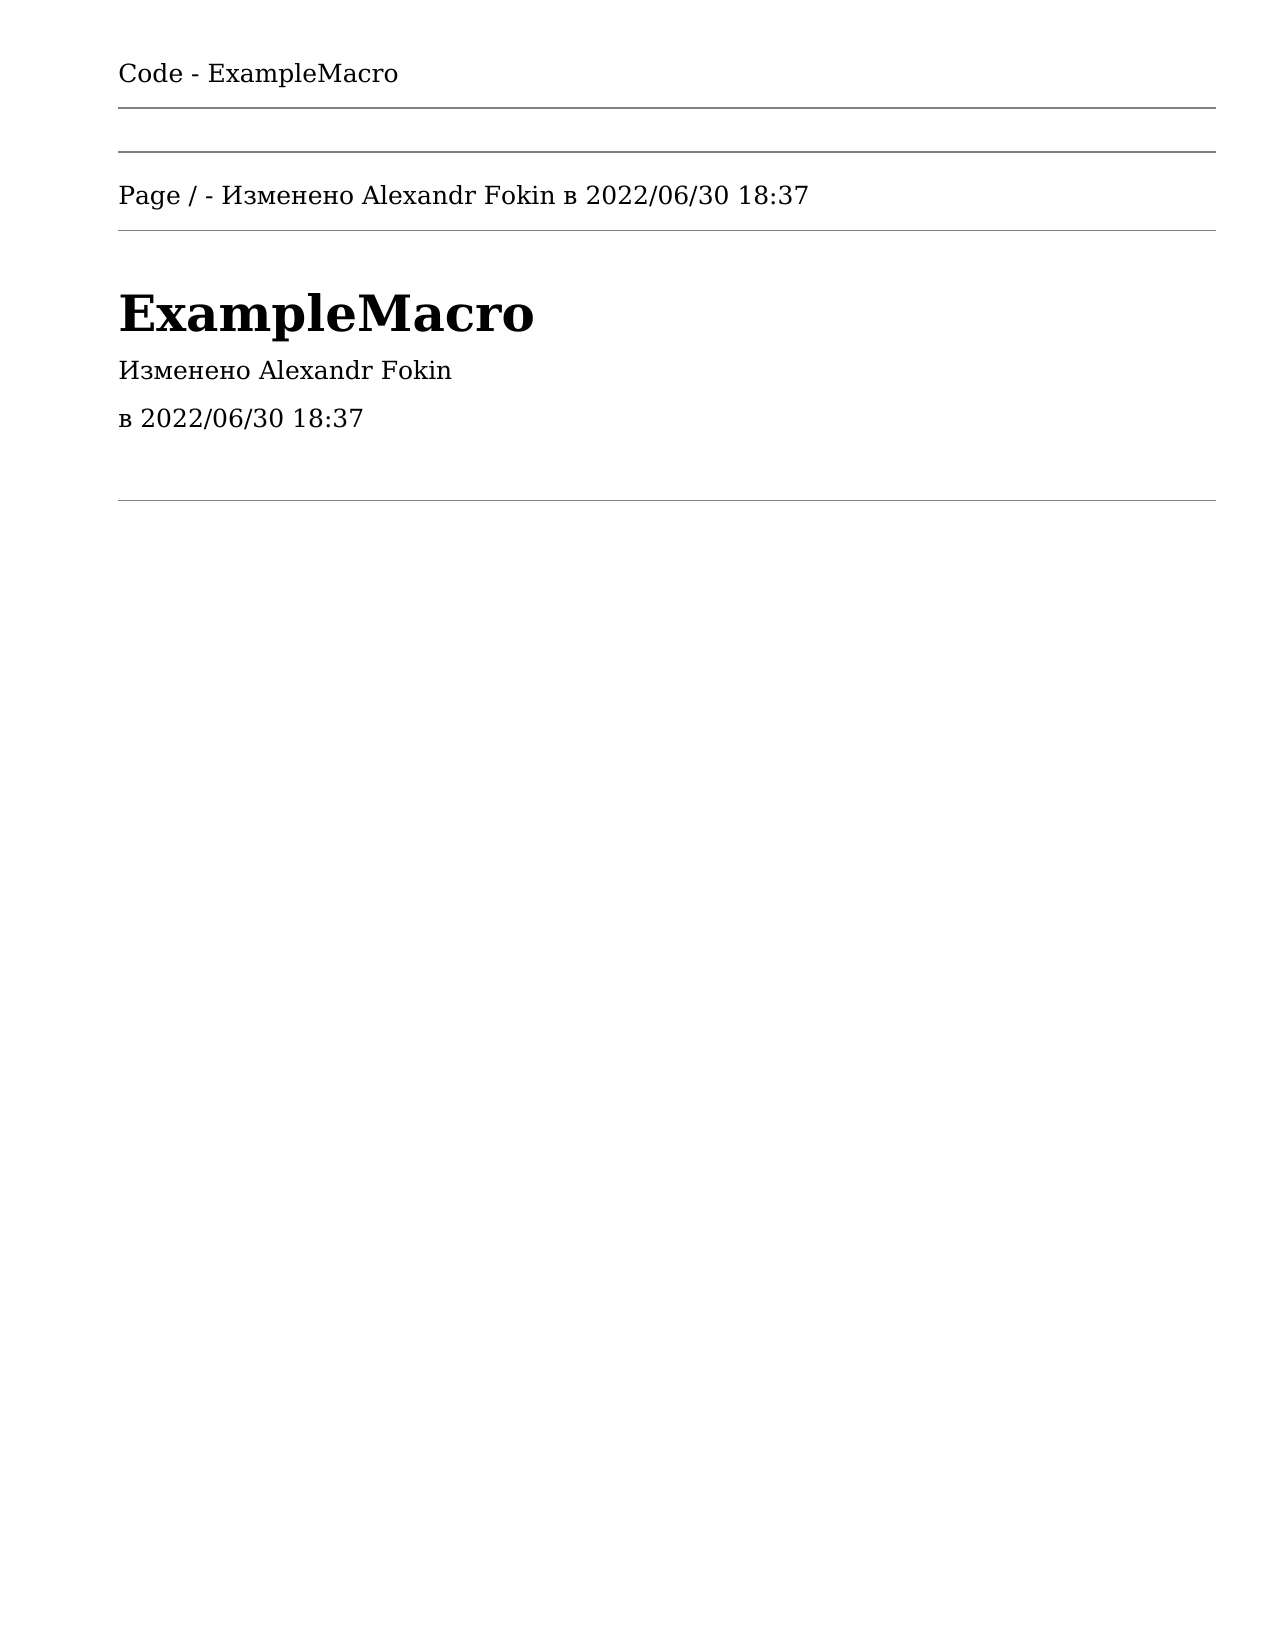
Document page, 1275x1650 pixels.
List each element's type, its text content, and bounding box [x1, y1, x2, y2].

text в 2022/06/30 18:37 [118, 404, 1216, 433]
text Code - ExampleMacro [118, 59, 1216, 88]
text Page / - Изменено Alexandr Fokin в 2022/06/30 18:37 [118, 182, 1216, 211]
subtitle ExampleMacro [118, 284, 1216, 343]
text Изменено Alexandr Fokin [118, 356, 1216, 385]
